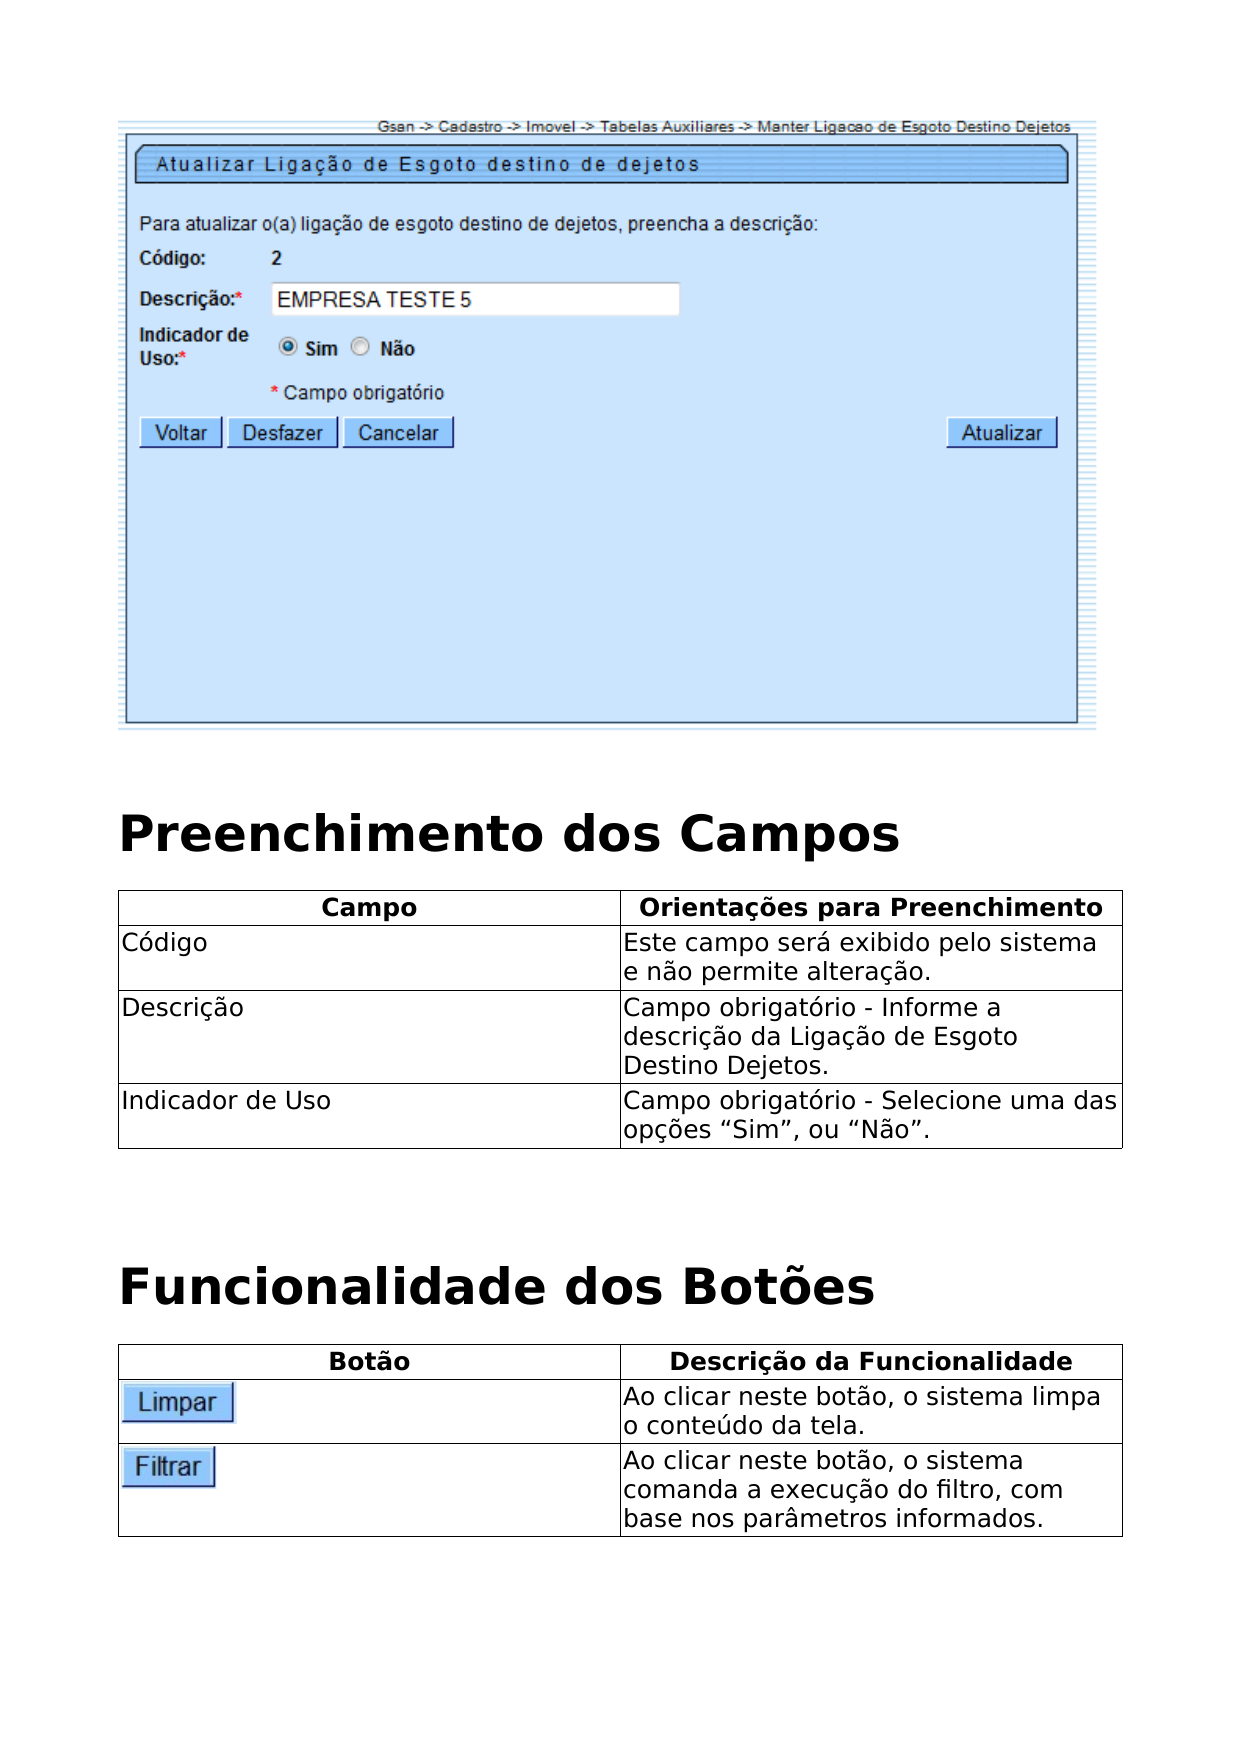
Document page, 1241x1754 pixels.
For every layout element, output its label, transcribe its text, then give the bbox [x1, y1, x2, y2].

table_header Botão [119, 1345, 620, 1379]
table_cell Indicador de Uso [119, 1084, 620, 1147]
table_cell Campo obrigatório - Selecione uma das opções “Sim”, ou “Não”. [621, 1084, 1122, 1147]
picture [121, 1381, 237, 1424]
table_cell Este campo será exibido pelo sistema e não permite alteração. [621, 926, 1122, 990]
table_cell [119, 1380, 620, 1443]
table_cell Ao clicar neste botão, o sistema limpa o conteúdo da tela. [621, 1380, 1122, 1443]
picture [121, 1446, 217, 1489]
table_cell [119, 1444, 620, 1536]
table_cell Campo obrigatório - Informe a descrição da Ligação de Esgoto Destino Dejetos. [621, 991, 1122, 1083]
table_header Orientações para Preenchimento [621, 891, 1122, 925]
table_cell Descrição [119, 991, 620, 1083]
subtitle Preenchimento dos Campos [118, 805, 1122, 863]
table_header Descrição da Funcionalidade [621, 1345, 1122, 1379]
table_header Campo [119, 891, 620, 925]
subtitle Funcionalidade dos Botões [118, 1258, 1122, 1316]
table_cell Ao clicar neste botão, o sistema comanda a execução do filtro, com base nos parâmetros informados. [621, 1444, 1122, 1536]
table_cell Código [119, 926, 620, 990]
picture [118, 118, 1097, 733]
